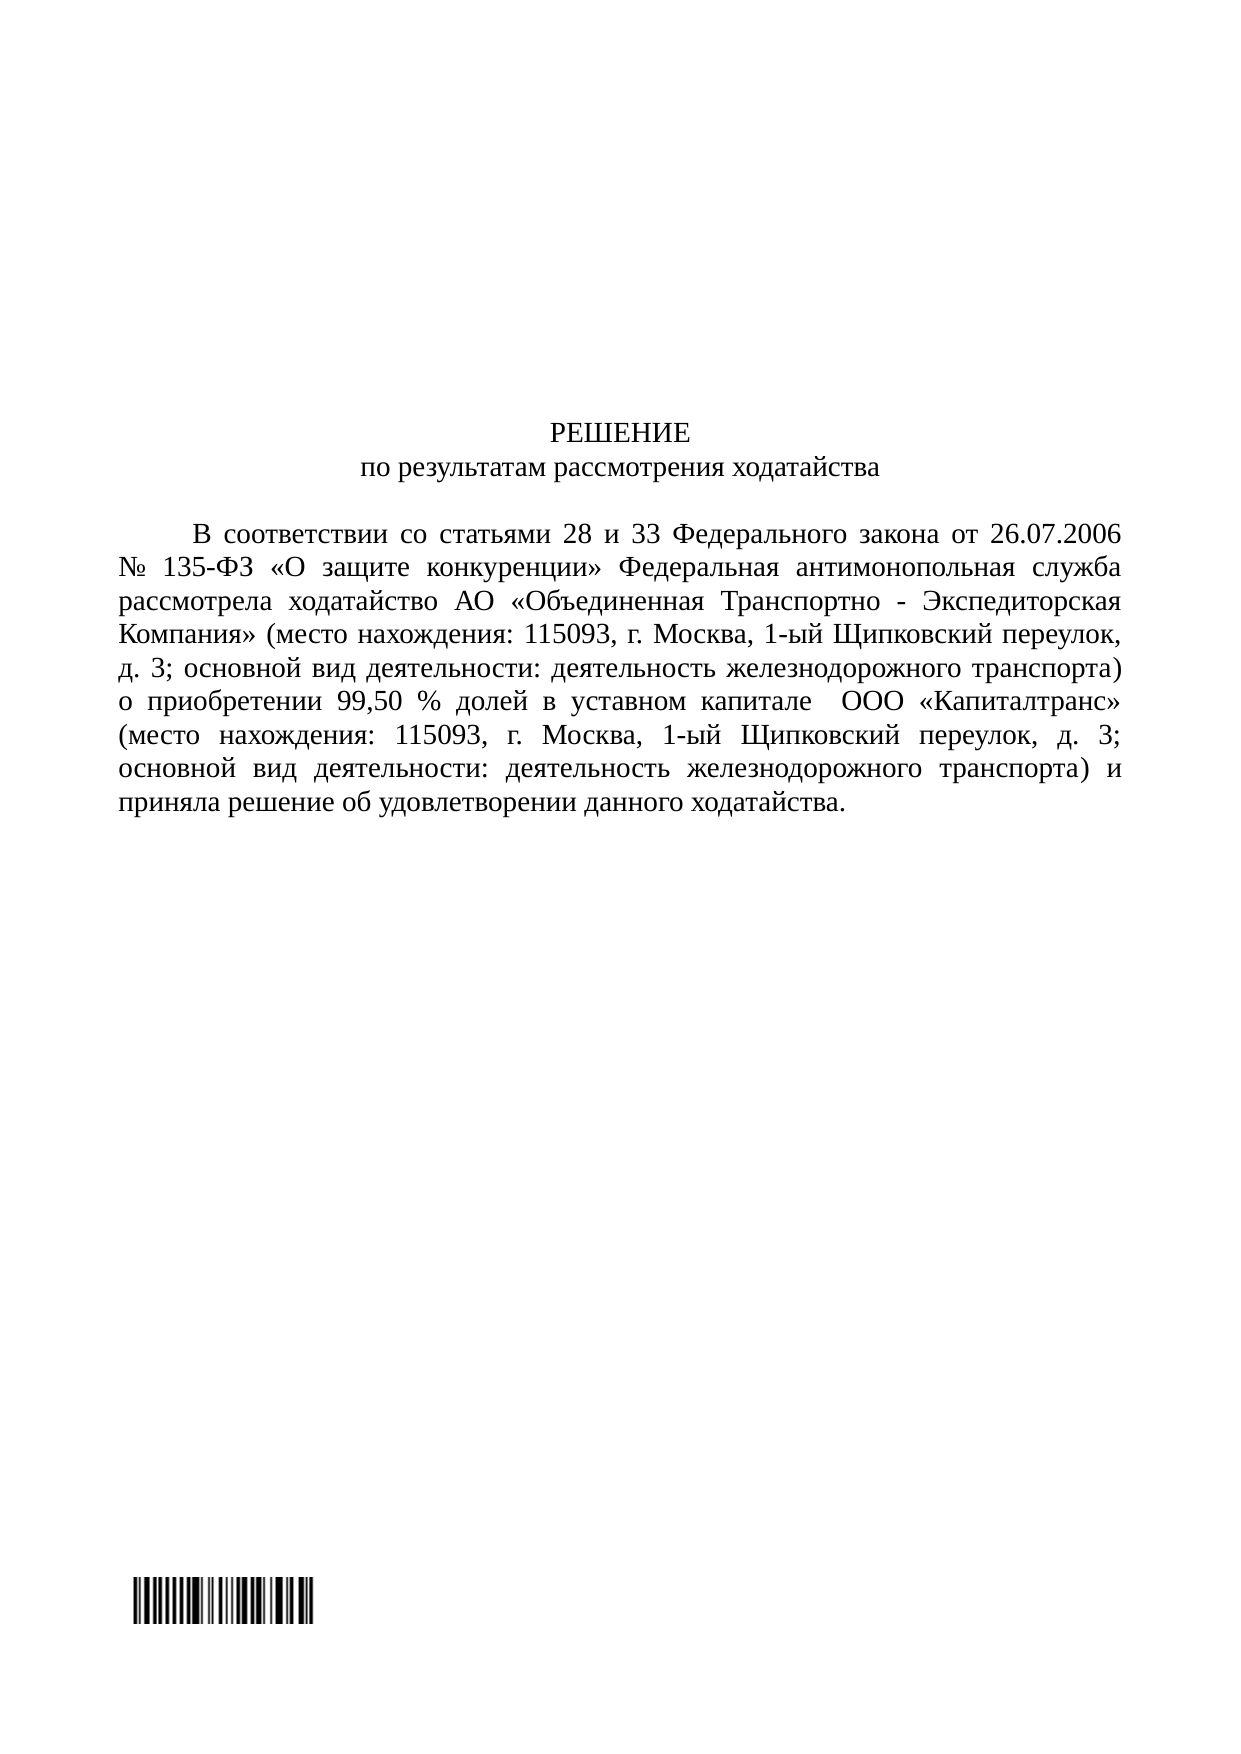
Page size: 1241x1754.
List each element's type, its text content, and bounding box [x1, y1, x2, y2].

text РЕШЕНИЕ [118, 415, 1122, 449]
text по результатам рассмотрения ходатайства [118, 449, 1122, 482]
text В соответствии со статьями 28 и 33 Федерального закона от 26.07.2006 № 135-ФЗ «О защите конкуренции» Федеральная антимонопольная служба рассмотрела ходатайство АО «Объединенная Транспортно - Экспедиторская Компания» (место нахождения: 115093, г. Москва, 1-ый Щипковский переулок, д. 3; основной вид деятельности: деятельность железнодорожного транспорта) о приобретении 99,50 % долей в уставном капитале ООО «Капиталтранс» (место нахождения: 115093, г. Москва, 1-ый Щипковский переулок, д. 3; основной вид деятельности: деятельность железнодорожного транспорта) и приняла решение об удовлетворении данного ходатайства. [118, 516, 1122, 818]
picture [118, 1577, 331, 1624]
